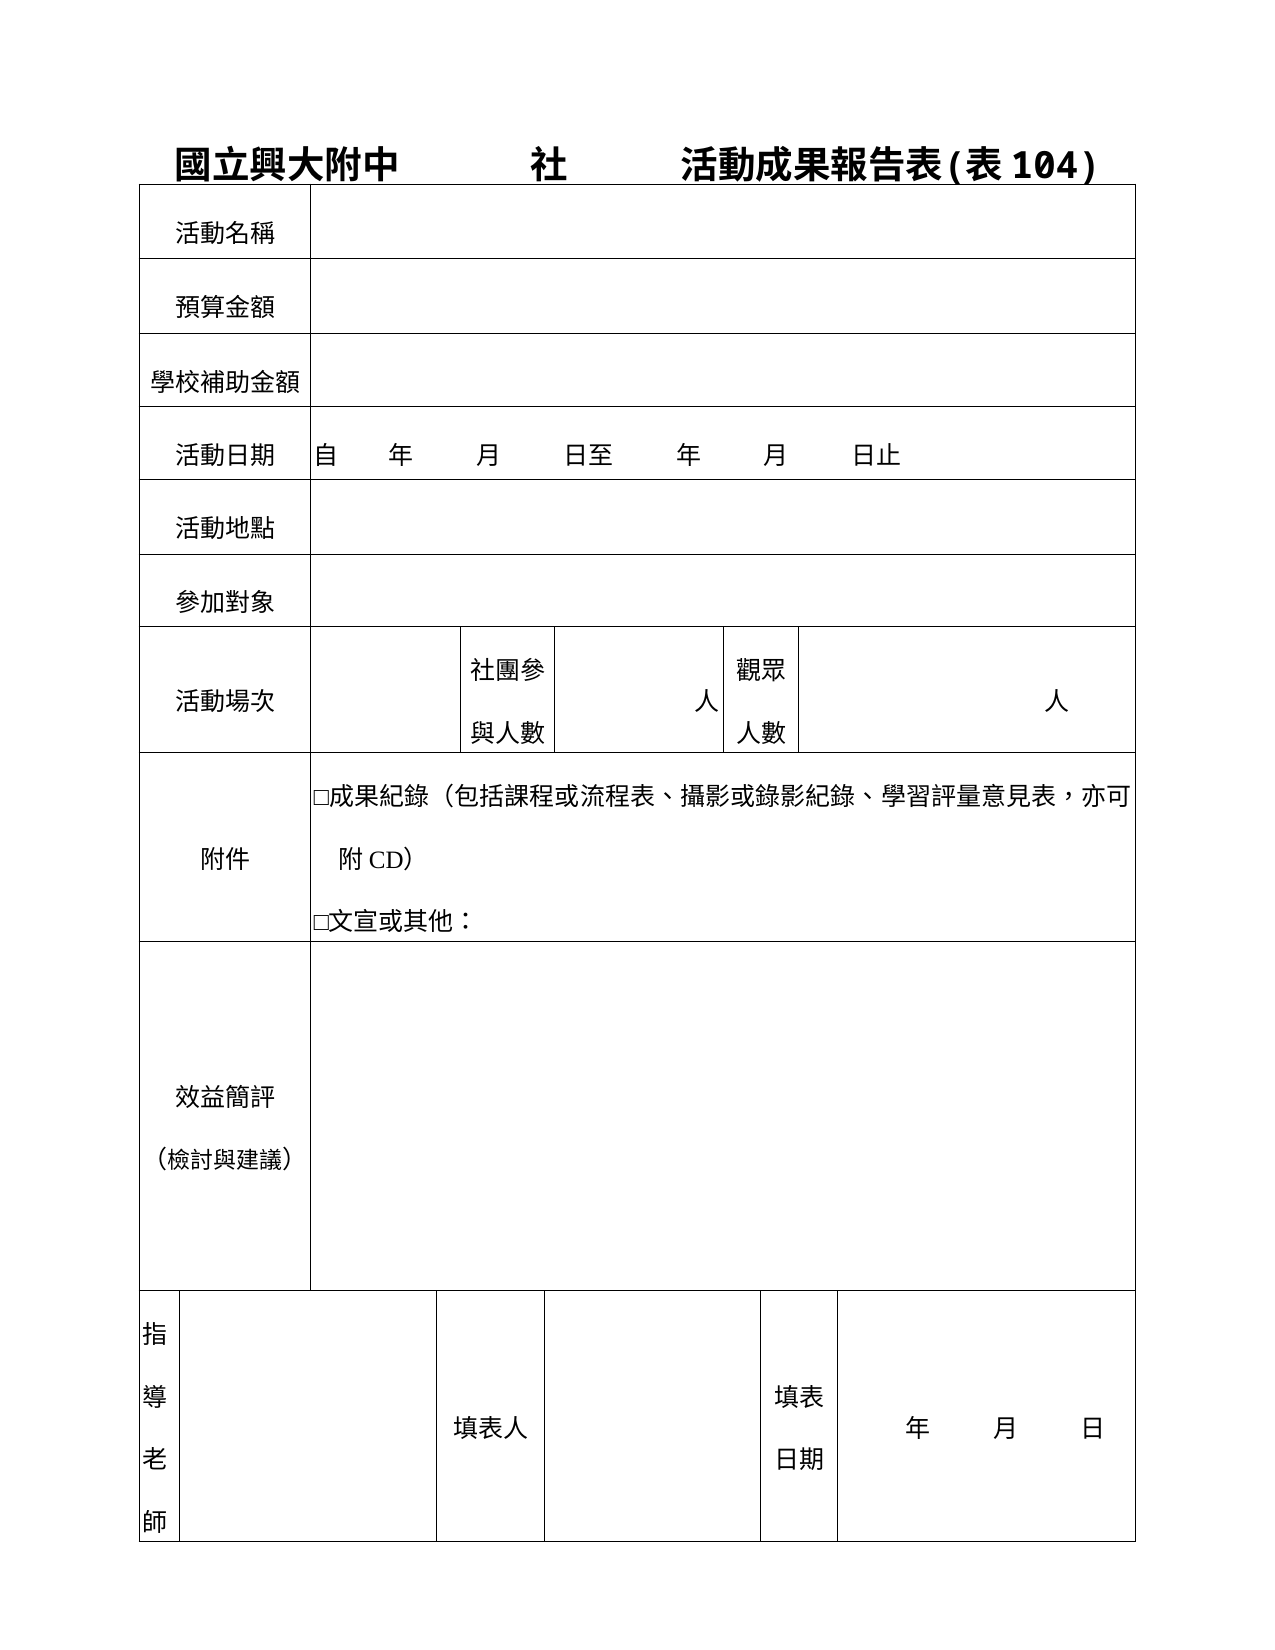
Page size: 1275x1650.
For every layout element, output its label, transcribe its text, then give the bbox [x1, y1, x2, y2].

table_cell 人 [555, 627, 723, 752]
table_cell [311, 555, 1135, 626]
table_cell [311, 480, 1135, 553]
table_cell 指導老師 [140, 1291, 179, 1541]
table_cell [545, 1291, 760, 1541]
table_cell 自 年 月 日至 年 月 日止 [311, 407, 1135, 479]
table_cell 活動場次 [140, 627, 310, 752]
table_cell [311, 942, 1135, 1290]
text 國立興大附中 社 活動成果報告表(表104) [118, 121, 1157, 183]
table_cell 效益簡評 （檢討與建議） [140, 942, 310, 1290]
table_cell 觀眾人數 [724, 627, 798, 752]
table_cell 社團參與人數 [461, 627, 554, 752]
table_header [311, 185, 1135, 258]
table_cell 學校補助金額 [140, 334, 310, 406]
table_cell 活動日期 [140, 407, 310, 479]
table_cell [311, 334, 1135, 406]
table_cell [180, 1291, 436, 1541]
table_cell 年 月 日 [838, 1291, 1135, 1541]
table_cell [311, 259, 1135, 332]
table_cell 填表人 [437, 1291, 544, 1541]
table_cell 參加對象 [140, 555, 310, 626]
table_cell □成果紀錄（包括課程或流程表、攝影或錄影紀錄、學習評量意見表，亦可附CD） □文宣或其他： [311, 753, 1135, 941]
table_cell 填表日期 [761, 1291, 837, 1541]
table_cell 附件 [140, 753, 310, 941]
table_cell 預算金額 [140, 259, 310, 332]
table_header 活動名稱 [140, 185, 310, 258]
table_cell [311, 627, 460, 752]
table_cell 人 [799, 627, 1135, 752]
table_cell 活動地點 [140, 480, 310, 553]
